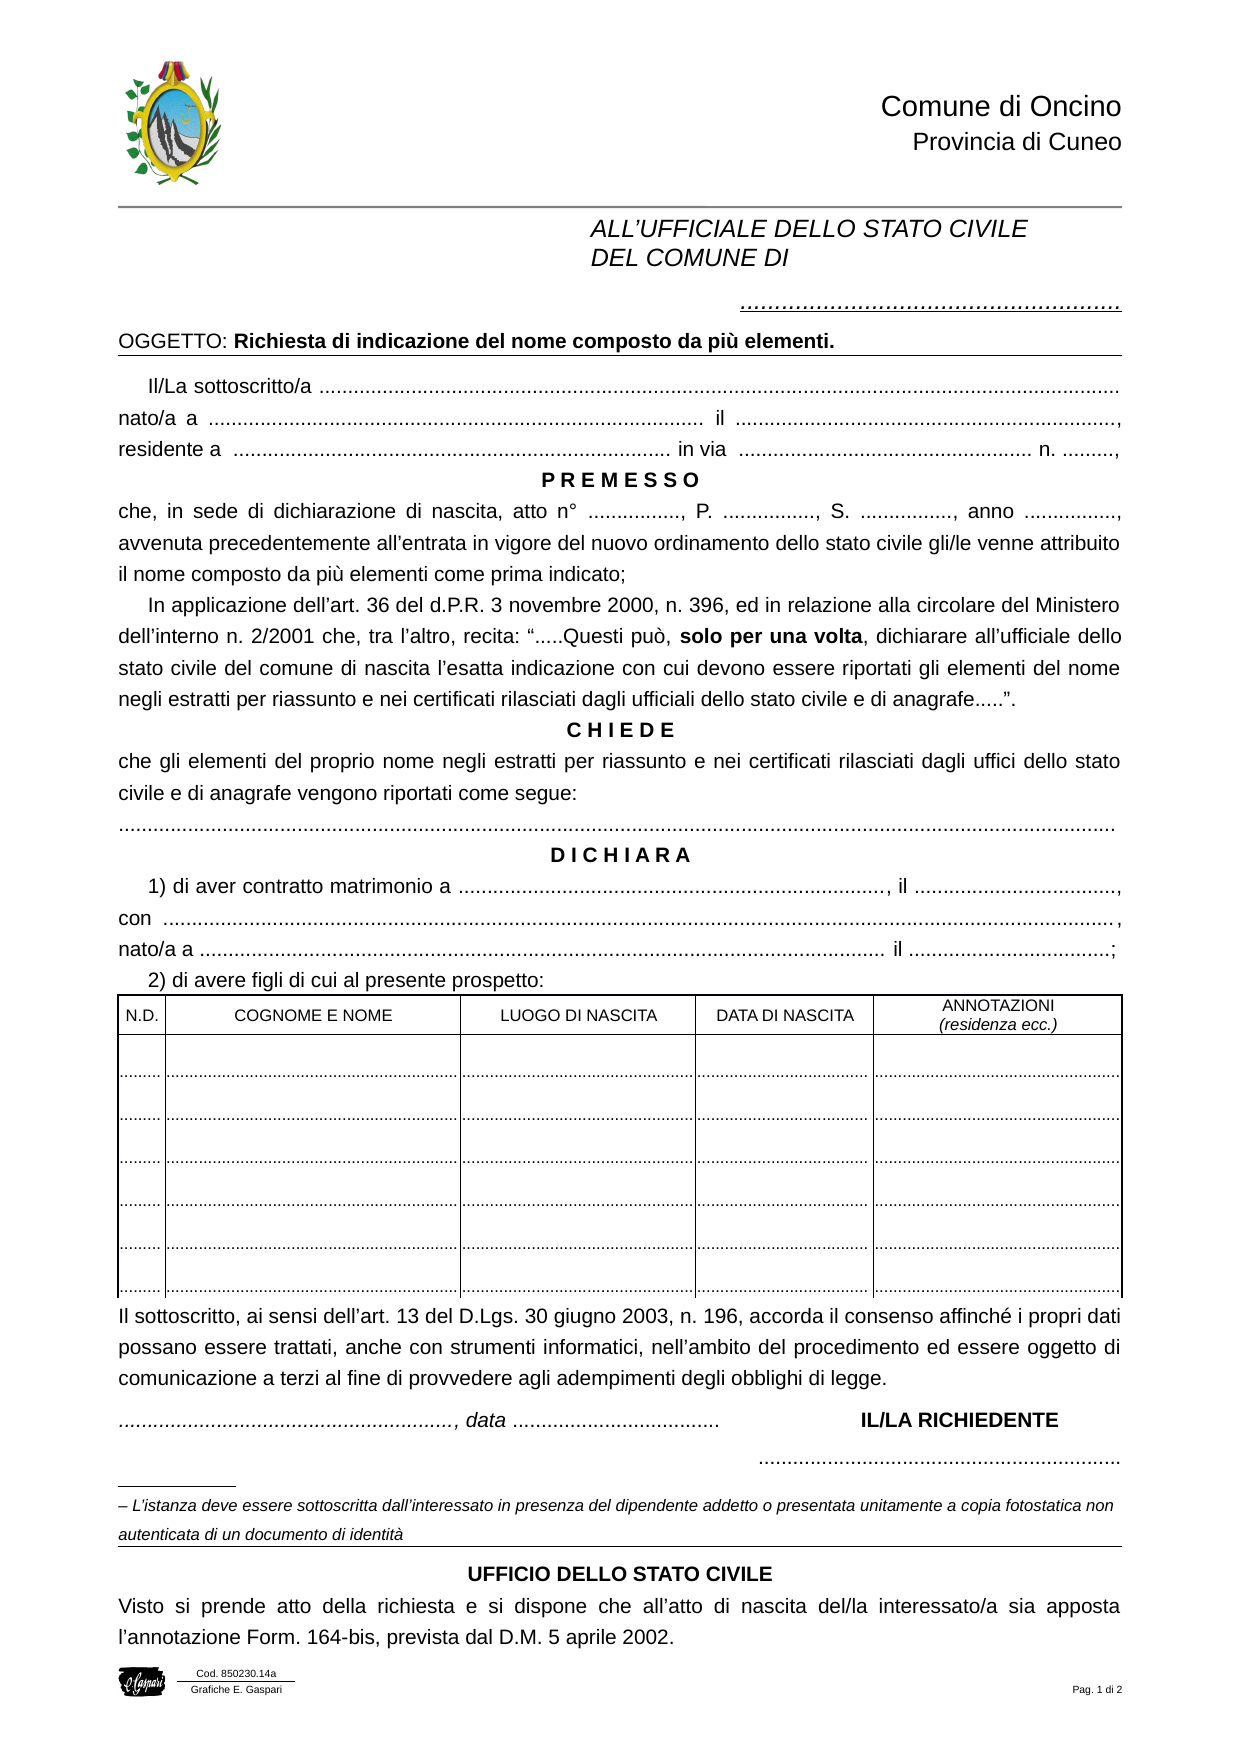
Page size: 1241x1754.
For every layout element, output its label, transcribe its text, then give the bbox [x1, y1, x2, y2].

text ............................................................... [118, 1445, 1122, 1469]
text che gli elementi del proprio nome negli estratti per riassunto e nei certificati rilasciati dagli uffici dello stato civile e di anagrafe vengono riportati come segue: [118, 744, 1122, 806]
text OGGETTO: Richiesta di indicazione del nome composto da più elementi. [118, 329, 1122, 355]
subtitle P R E M E S S O [118, 462, 1122, 494]
table_header COGNOME E NOME [166, 996, 460, 1034]
text 1) di aver contratto matrimonio a .........................................................................., il ..................................., con ....................................................................................................................................................................., nato/a a ....................................................................................................................... il ...................................; [118, 869, 1122, 962]
text Comune di Oncino [224, 89, 1122, 122]
table_cell ......... ......... ......... ......... ......... ......... [119, 1035, 165, 1298]
text che, in sede di dichiarazione di nascita, atto n° ................, P. ................, S. ................, anno ................, avvenuta precedentemente all’entrata in vigore del nuovo ordinamento dello stato civile gli/le venne attribuito il nome composto da più elementi come prima indicato; [118, 494, 1122, 587]
text ....................................................... [591, 286, 1122, 315]
text 2) di avere figli di cui al presente prospetto: [118, 962, 1122, 994]
text ALL’UFFICIALE DELLO STATO CIVILE [591, 214, 1081, 243]
text Visto si prende atto della richiesta e si dispone che all’atto di nascita del/la interessato/a sia apposta l’annotazione Form. 164-bis, prevista dal D.M. 5 aprile 2002. [118, 1588, 1122, 1651]
picture [122, 58, 224, 189]
text .........................................................., data .................................... IL/LA RICHIEDENTE [119, 1404, 1122, 1433]
table_cell .................................................. .................................................. .................................................. .................................................. .................................................. .................................................. [461, 1035, 695, 1298]
table_cell ..................................................... ..................................................... ..................................................... ..................................................... ..................................................... ..................................................... [874, 1035, 1121, 1298]
text Provincia di Cuneo [224, 127, 1122, 156]
text Il sottoscritto, ai sensi dell’art. 13 del D.Lgs. 30 giugno 2003, n. 196, accorda il consenso affinché i propri dati possano essere trattati, anche con strumenti informatici, nell’ambito del procedimento ed essere oggetto di comunicazione a terzi al fine di provvedere agli adempimenti degli obblighi di legge. [118, 1298, 1122, 1392]
text In applicazione dell’art. 36 del d.P.R. 3 novembre 2000, n. 396, ed in relazione alla circolare del Ministero dell’interno n. 2/2001 che, tra l’altro, recita: “.....Questi può, solo per una volta, dichiarare all’ufficiale dello stato civile del comune di nascita l’esatta indicazione con cui devono essere riportati gli elementi del nome negli estratti per riassunto e nei certificati rilasciati dagli ufficiali dello stato civile e di anagrafe.....”. [118, 587, 1122, 712]
table_cell ..................................... ..................................... ..................................... ..................................... ..................................... ..................................... [696, 1035, 873, 1298]
subtitle C H I E D E [118, 712, 1122, 744]
table_header LUOGO DI NASCITA [461, 996, 695, 1034]
table_cell ............................................................... ............................................................... ............................................................... ............................................................... ............................................................... ............................................................... [166, 1035, 460, 1298]
text ............................................................................................................................................................................. [118, 806, 1122, 837]
table_header N.D. [119, 996, 165, 1034]
text – L’istanza deve essere sottoscritta dall’interessato in presenza del dipendente addetto o presentata unitamente a copia fotostatica non autenticata di un documento di identità [118, 1496, 1122, 1546]
table_header ANNOTAZIONI (residenza ecc.) [874, 996, 1121, 1034]
text DEL COMUNE DI [591, 243, 1081, 271]
text UFFICIO DELLO STATO CIVILE [118, 1557, 1122, 1588]
picture [118, 1666, 166, 1697]
text D I C H I A R A [118, 837, 1122, 869]
text Il/La sottoscritto/a ........................................................................................................................................... nato/a a ...................................................................................... il .................................................................., residente a ............................................................................ in via ................................................... n. ........., [118, 369, 1122, 462]
table_header DATA DI NASCITA [696, 996, 873, 1034]
